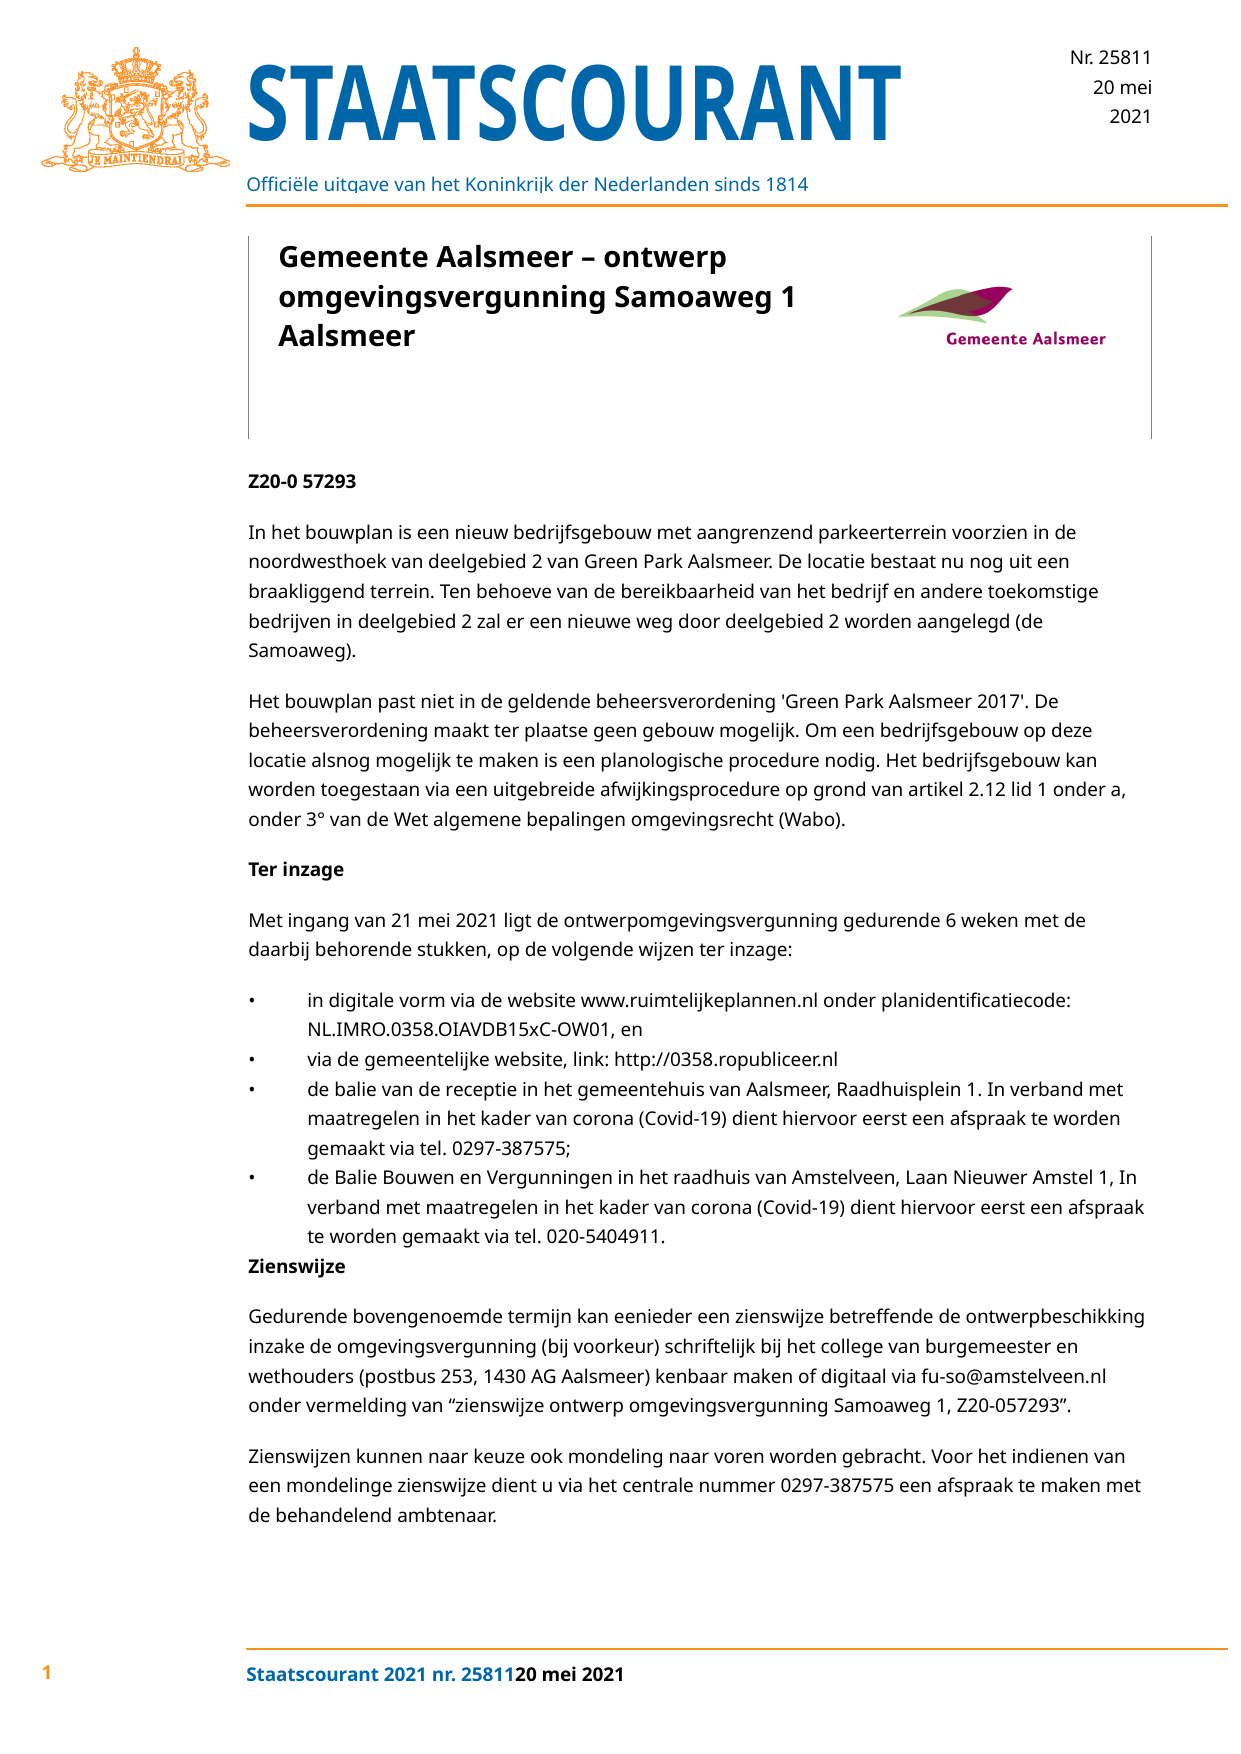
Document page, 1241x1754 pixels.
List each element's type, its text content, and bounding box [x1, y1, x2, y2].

text Het bouwplan past niet in de geldende beheersverordening 'Green Park Aalsmeer 2017'. De beheersverordening maakt ter plaatse geen gebouw mogelijk. Om een bedrijfsgebouw op deze locatie alsnog mogelijk te maken is een planologische procedure nodig. Het bedrijfsgebouw kan worden toegestaan via een uitgebreide afwijkingsprocedure op grond van artikel 2.12 lid 1 onder a, onder 3° van de Wet algemene bepalingen omgevingsrecht (Wabo). [248, 688, 1152, 832]
text Gedurende bovengenoemde termijn kan eenieder een zienswijze betreffende de ontwerpbeschikking inzake de omgevingsvergunning (bij voorkeur) schriftelijk bij het college van burgemeester en wethouders (postbus 253, 1430 AG Aalsmeer) kenbaar maken of digitaal via fu-so@amstelveen.nl onder vermelding van “zienswijze ontwerp omgevingsvergunning Samoaweg 1, Z20-057293”. [248, 1304, 1152, 1418]
list via de gemeentelijke website, link: http://0358.ropubliceer.nl [248, 1046, 1152, 1072]
text Met ingang van 21 mei 2021 ligt de ontwerpomgevingsvergunning gedurende 6 weken met de daarbij behorende stukken, op de volgende wijzen ter inzage: [248, 907, 1152, 962]
list in digitale vorm via de website www.ruimtelijkeplannen.nl onder planidentificatiecode: NL.IMRO.0358.OIAVDB15xC-OW01, en [248, 987, 1152, 1042]
text Ter inzage [248, 857, 1152, 882]
picture [882, 236, 1119, 414]
list de balie van de receptie in het gemeentehuis van Aalsmeer, Raadhuisplein 1. In verband met maatregelen in het kader van corona (Covid-19) dient hiervoor eerst een afspraak te worden gemaakt via tel. 0297-387575; [248, 1076, 1152, 1161]
text In het bouwplan is een nieuw bedrijfsgebouw met aangrenzend parkeerterrein voorzien in de noordwesthoek van deelgebied 2 van Green Park Aalsmeer. De locatie bestaat nu nog uit een braakliggend terrein. Ten behoeve van de bereikbaarheid van het bedrijf en andere toekomstige bedrijven in deelgebied 2 zal er een nieuwe weg door deelgebied 2 worden aangelegd (de Samoaweg). [248, 519, 1152, 663]
picture [41, 47, 231, 172]
table_header [850, 236, 882, 413]
table_header [1119, 236, 1151, 413]
text Zienswijze [248, 1253, 1152, 1279]
list de Balie Bouwen en Vergunningen in het raadhuis van Amstelveen, Laan Nieuwer Amstel 1, In verband met maatregelen in het kader van corona (Covid-19) dient hiervoor eerst een afspraak te worden gemaakt via tel. 020-5404911. [248, 1164, 1152, 1249]
table_header [850, 414, 1151, 439]
text Zienswijzen kunnen naar keuze ook mondeling naar voren worden gebracht. Voor het indienen van een mondelinge zienswijze dient u via het centrale nummer 0297-387575 een afspraak te maken met de behandelend ambtenaar. [248, 1443, 1152, 1528]
table_header Gemeente Aalsmeer – ontwerp omgevingsvergunning Samoaweg 1 Aalsmeer [249, 236, 850, 439]
text Z20-0 57293 [248, 469, 1152, 494]
